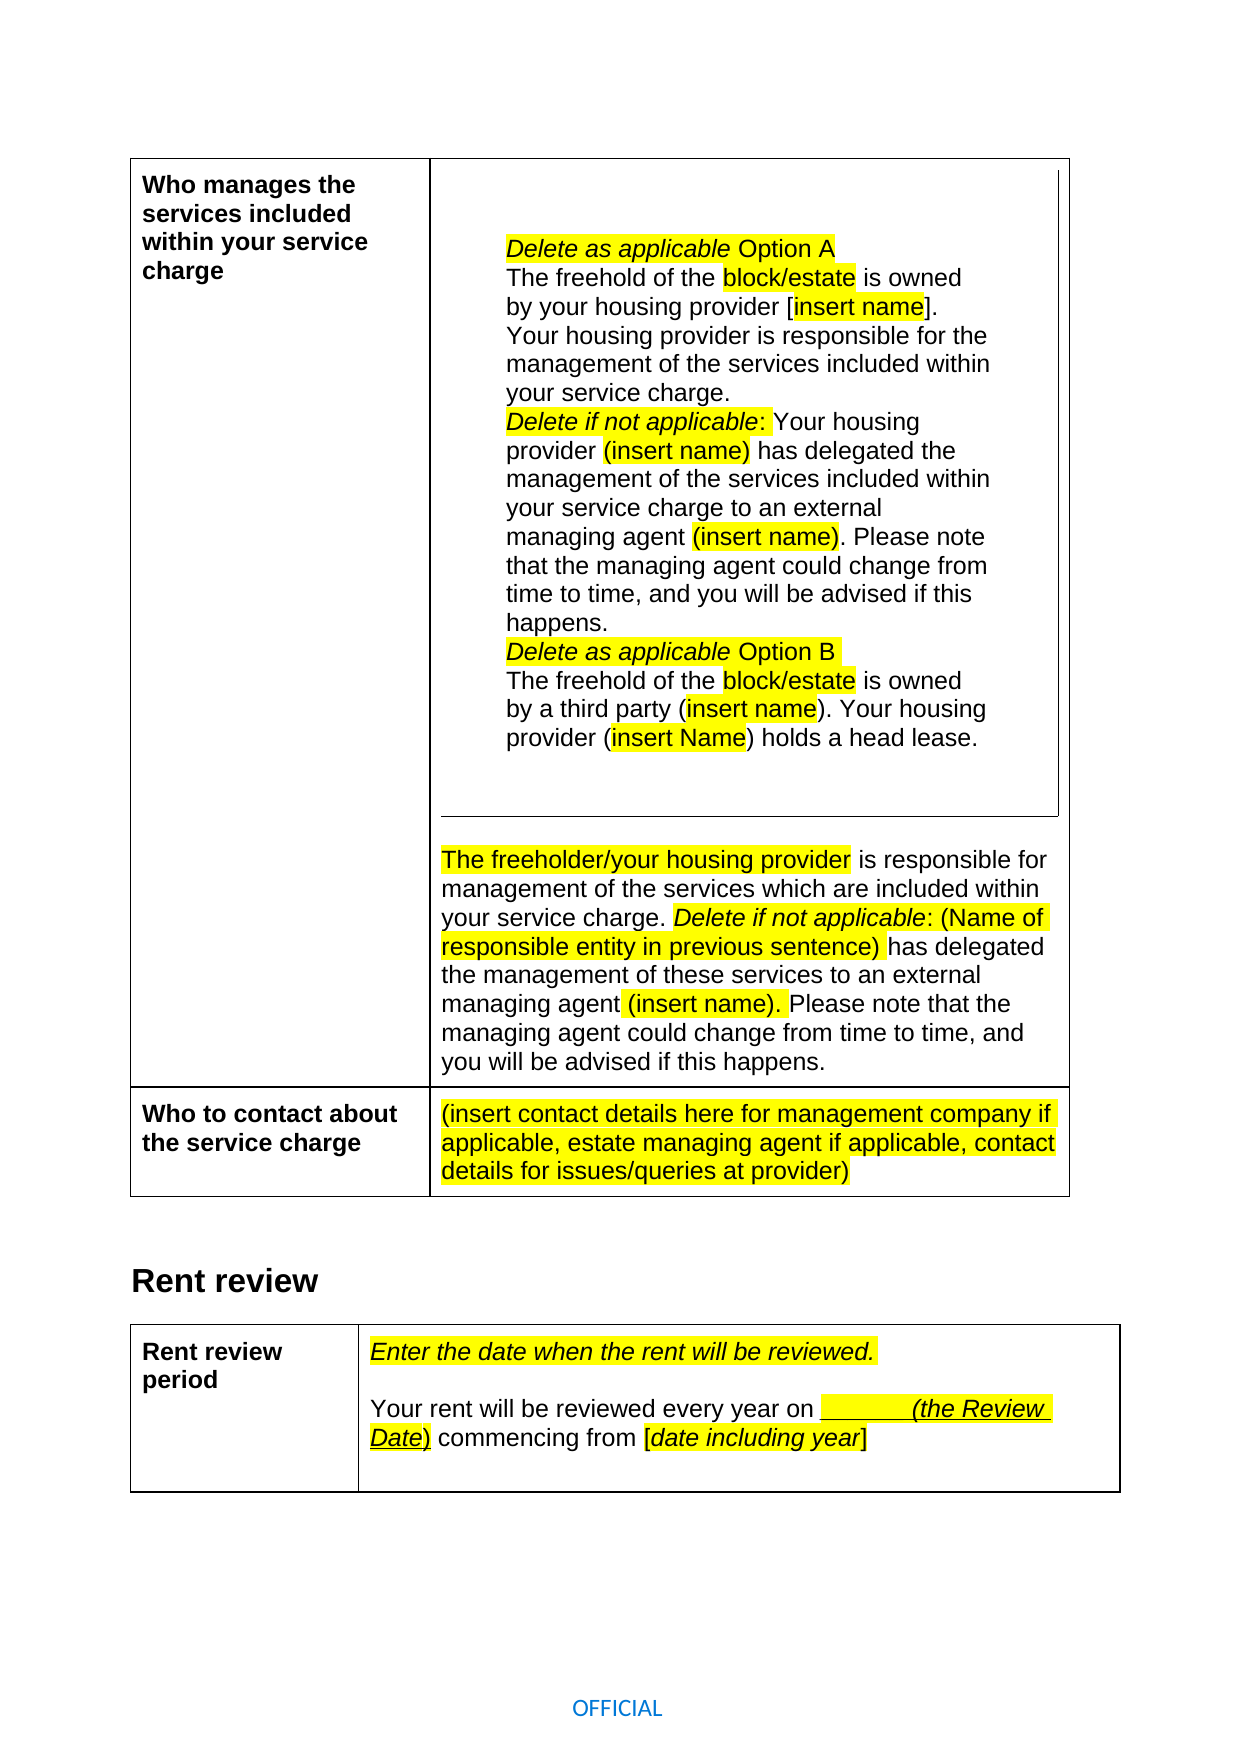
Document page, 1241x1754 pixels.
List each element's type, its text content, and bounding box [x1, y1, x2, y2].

table_header Enter the date when the rent will be reviewed. Your rent will be reviewed every year on ______ (the Review Date) commencing from [date including year] [359, 1325, 1119, 1491]
table_cell (insert contact details here for management company if applicable, estate managing agent if applicable, contact details for issues/queries at provider) [431, 1088, 1069, 1196]
table_header Rent review period [131, 1325, 358, 1491]
table_cell Who manages the services included within your service charge [131, 159, 429, 1086]
subtitle Rent review [131, 1261, 1106, 1299]
table_cell Who to contact about the service charge [131, 1088, 429, 1196]
table_cell Delete as applicable Option A The freehold of the block/estate is owned by your housing provider [insert name]. Your housing provider is responsible for the management of the services included within your service charge. Delete if not applicable: Your housing provider (insert name) has delegated the management of the services included within your service charge to an external managing agent (insert name). Please note that the managing agent could change from time to time, and you will be advised if this happens. Delete as applicable Option B The freehold of the block/estate is owned by a third party (insert name). Your housing provider (insert Name) holds a head lease. The freeholder/your housing provider is responsible for management of the services which are included within your service charge. Delete if not applicable: (Name of responsible entity in previous sentence) has delegated the management of these services to an external managing agent (insert name). Please note that the managing agent could change from time to time, and you will be advised if this happens. [431, 159, 1069, 1086]
